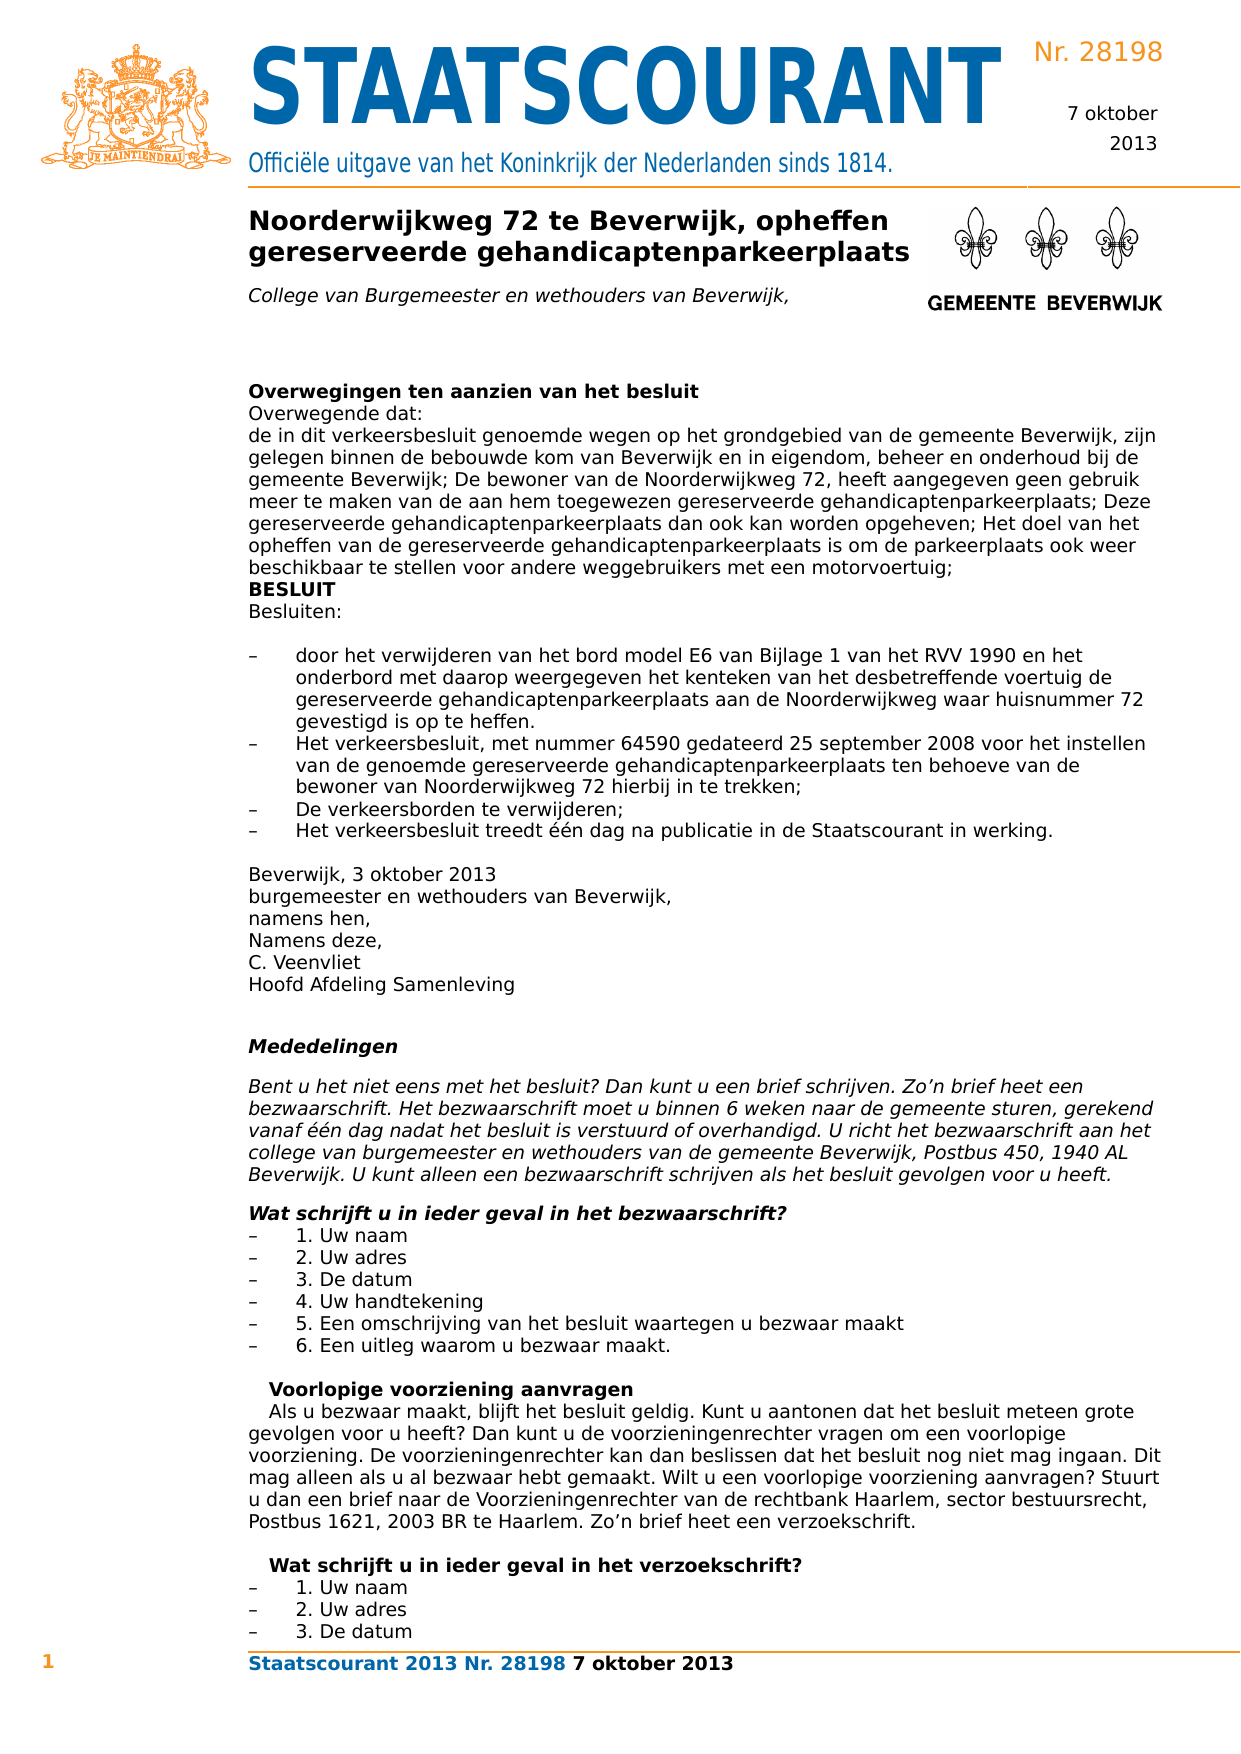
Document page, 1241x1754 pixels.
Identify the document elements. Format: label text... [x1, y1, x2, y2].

text College van Burgemeester en wethouders van Beverwijk, [248, 285, 927, 307]
picture [41, 44, 231, 169]
text BESLUIT [248, 579, 1163, 601]
text Hoofd Afdeling Samenleving [248, 974, 1163, 996]
list De verkeersborden te verwijderen; [248, 798, 1163, 820]
text C. Veenvliet [248, 952, 1163, 974]
list 3. De datum [248, 1269, 1163, 1291]
picture [927, 205, 1164, 312]
text Beverwijk, 3 oktober 2013 [248, 864, 1163, 886]
list 4. Uw handtekening [248, 1291, 1163, 1313]
list door het verwijderen van het bord model E6 van Bijlage 1 van het RVV 1990 en het onderbord met daarop weergegeven het kenteken van het desbetreffende voertuig de gereserveerde gehandicaptenparkeerplaats aan de Noorderwijkweg waar huisnummer 72 gevestigd is op te heffen. [248, 644, 1163, 732]
subtitle Noorderwijkweg 72 te Beverwijk, opheffen gereserveerde gehandicaptenparkeerplaats [248, 206, 927, 268]
list 5. Een omschrijving van het besluit waartegen u bezwaar maakt [248, 1313, 1163, 1335]
subtitle Wat schrijft u in ieder geval in het bezwaarschrift? [248, 1203, 1163, 1225]
text Namens deze, [248, 930, 1163, 952]
text Overwegende dat: [248, 403, 1163, 425]
list 1. Uw naam [248, 1225, 1163, 1247]
text Wat schrijft u in ieder geval in het verzoekschrift? [248, 1555, 1163, 1577]
text Voorlopige voorziening aanvragen [248, 1379, 1163, 1401]
list 2. Uw adres [248, 1247, 1163, 1269]
text burgemeester en wethouders van Beverwijk, [248, 886, 1163, 908]
subtitle Overwegingen ten aanzien van het besluit [248, 381, 1163, 403]
subtitle Bent u het niet eens met het besluit? Dan kunt u een brief schrijven. Zo’n brief heet een bezwaarschrift. Het bezwaarschrift moet u binnen 6 weken naar de gemeente sturen, gerekend vanaf één dag nadat het besluit is verstuurd of overhandigd. U richt het bezwaarschrift aan het college van burgemeester en wethouders van de gemeente Beverwijk, Postbus 450, 1940 AL Beverwijk. U kunt alleen een bezwaarschrift schrijven als het besluit gevolgen voor u heeft. [248, 1076, 1163, 1186]
list Het verkeersbesluit treedt één dag na publicatie in de Staatscourant in werking. [248, 820, 1163, 842]
list 1. Uw naam [248, 1577, 1163, 1599]
text namens hen, [248, 908, 1163, 930]
list 3. De datum [248, 1621, 1163, 1643]
list 2. Uw adres [248, 1599, 1163, 1621]
text Besluiten: [248, 601, 1163, 623]
list Het verkeersbesluit, met nummer 64590 gedateerd 25 september 2008 voor het instellen van de genoemde gereserveerde gehandicaptenparkeerplaats ten behoeve van de bewoner van Noorderwijkweg 72 hierbij in te trekken; [248, 732, 1163, 798]
text de in dit verkeersbesluit genoemde wegen op het grondgebied van de gemeente Beverwijk, zijn gelegen binnen de bebouwde kom van Beverwijk en in eigendom, beheer en onderhoud bij de gemeente Beverwijk; De bewoner van de Noorderwijkweg 72, heeft aangegeven geen gebruik meer te maken van de aan hem toegewezen gereserveerde gehandicaptenparkeerplaats; Deze gereserveerde gehandicaptenparkeerplaats dan ook kan worden opgeheven; Het doel van het opheffen van de gereserveerde gehandicaptenparkeerplaats is om de parkeerplaats ook weer beschikbaar te stellen voor andere weggebruikers met een motorvoertuig; [248, 425, 1163, 579]
list 6. Een uitleg waarom u bezwaar maakt. [248, 1335, 1163, 1357]
text Als u bezwaar maakt, blijft het besluit geldig. Kunt u aantonen dat het besluit meteen grote gevolgen voor u heeft? Dan kunt u de voorzieningenrechter vragen om een voorlopige voorziening. De voorzieningenrechter kan dan beslissen dat het besluit nog niet mag ingaan. Dit mag alleen als u al bezwaar hebt gemaakt. Wilt u een voorlopige voorziening aanvragen? Stuurt u dan een brief naar de Voorzieningenrechter van de rechtbank Haarlem, sector bestuursrecht, Postbus 1621, 2003 BR te Haarlem. Zo’n brief heet een verzoekschrift. [248, 1401, 1163, 1533]
subtitle Mededelingen [248, 1036, 1163, 1058]
